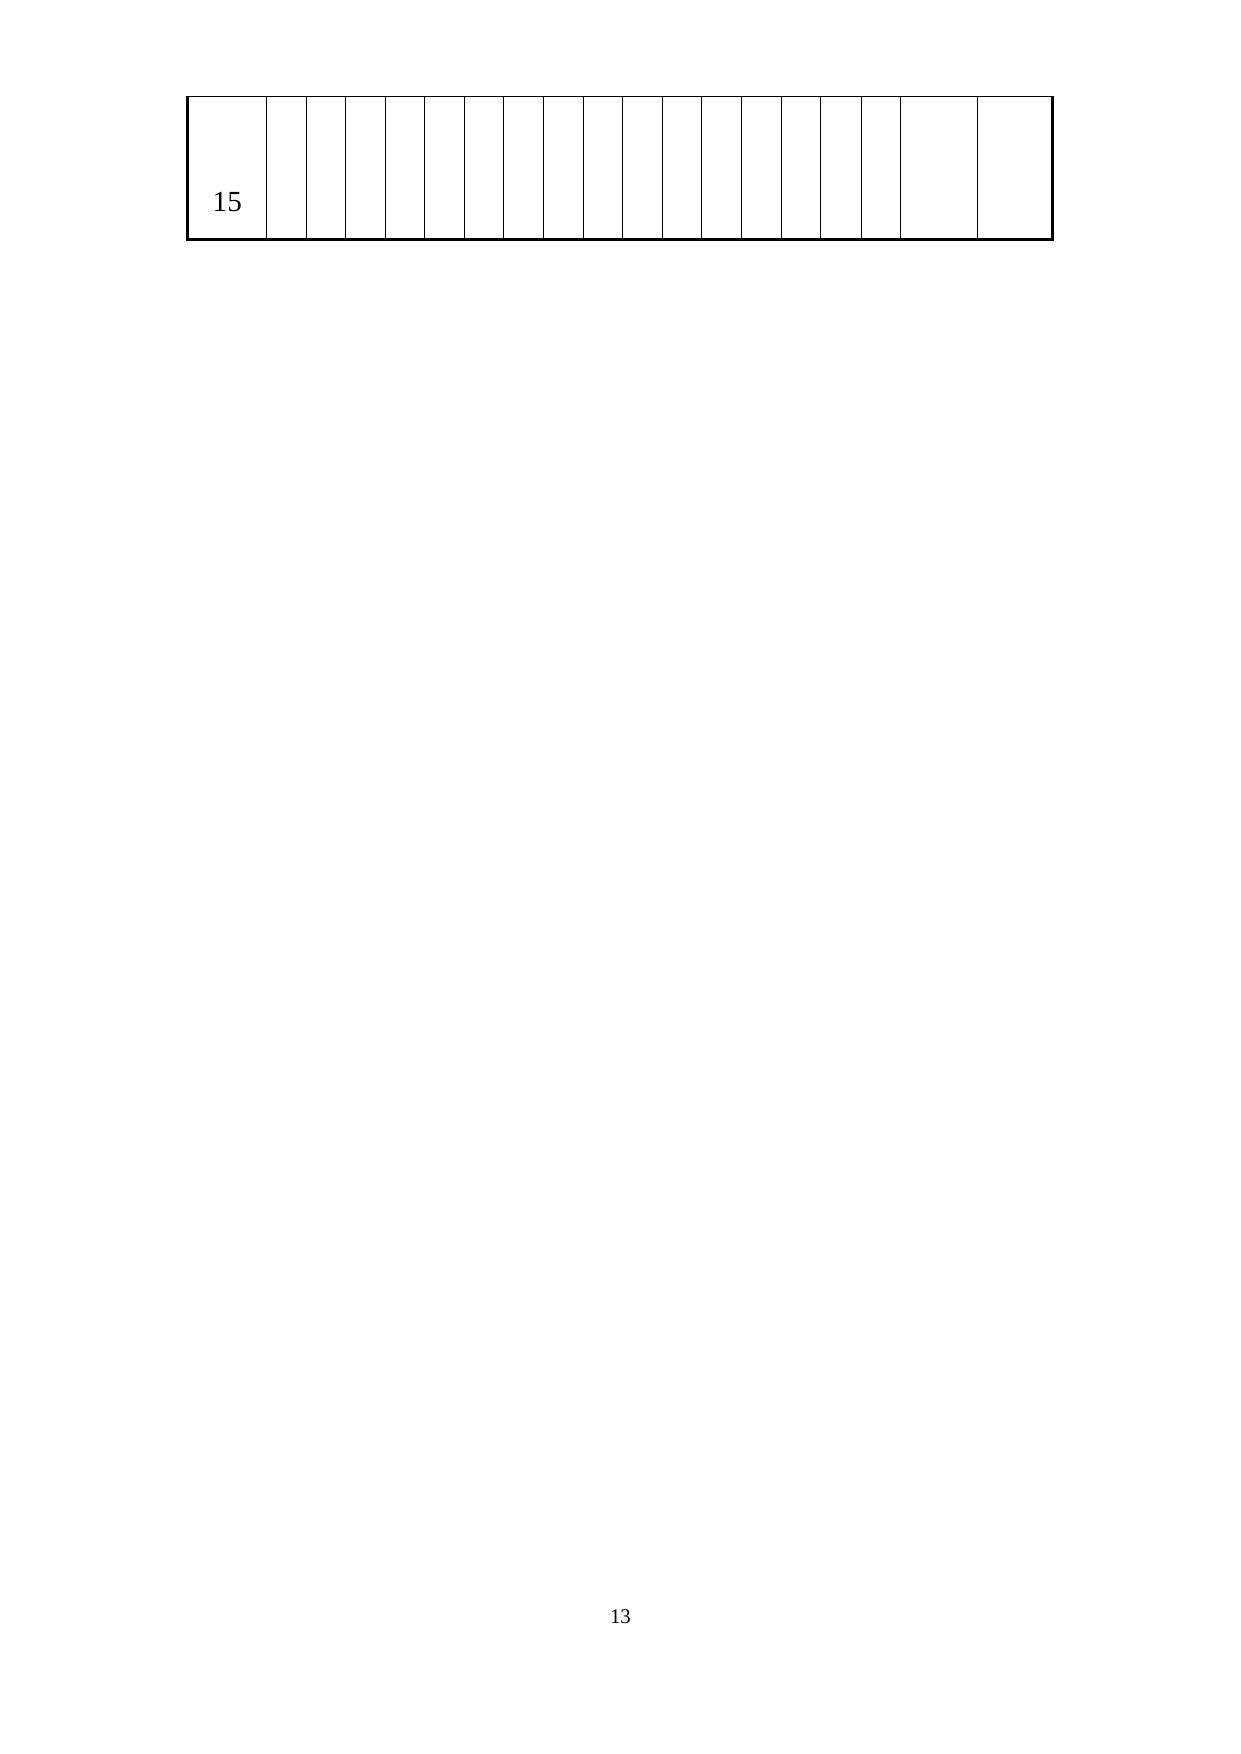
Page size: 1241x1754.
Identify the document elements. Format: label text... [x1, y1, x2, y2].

table_cell [465, 97, 503, 238]
table_cell [663, 97, 701, 238]
table_cell [978, 97, 1051, 238]
table_cell [544, 97, 583, 238]
table_cell [862, 97, 900, 238]
table_cell [425, 97, 464, 238]
table_cell 15 [189, 97, 266, 238]
table_cell [821, 97, 861, 238]
table_cell [386, 97, 424, 238]
table_cell [307, 97, 345, 238]
table_cell [782, 97, 820, 238]
table_cell [742, 97, 781, 238]
table_cell [702, 97, 741, 238]
table_cell [504, 97, 543, 238]
table_cell [623, 97, 662, 238]
table_cell [346, 97, 385, 238]
table_cell [584, 97, 622, 238]
table_cell [901, 97, 977, 238]
table_cell [267, 97, 306, 238]
